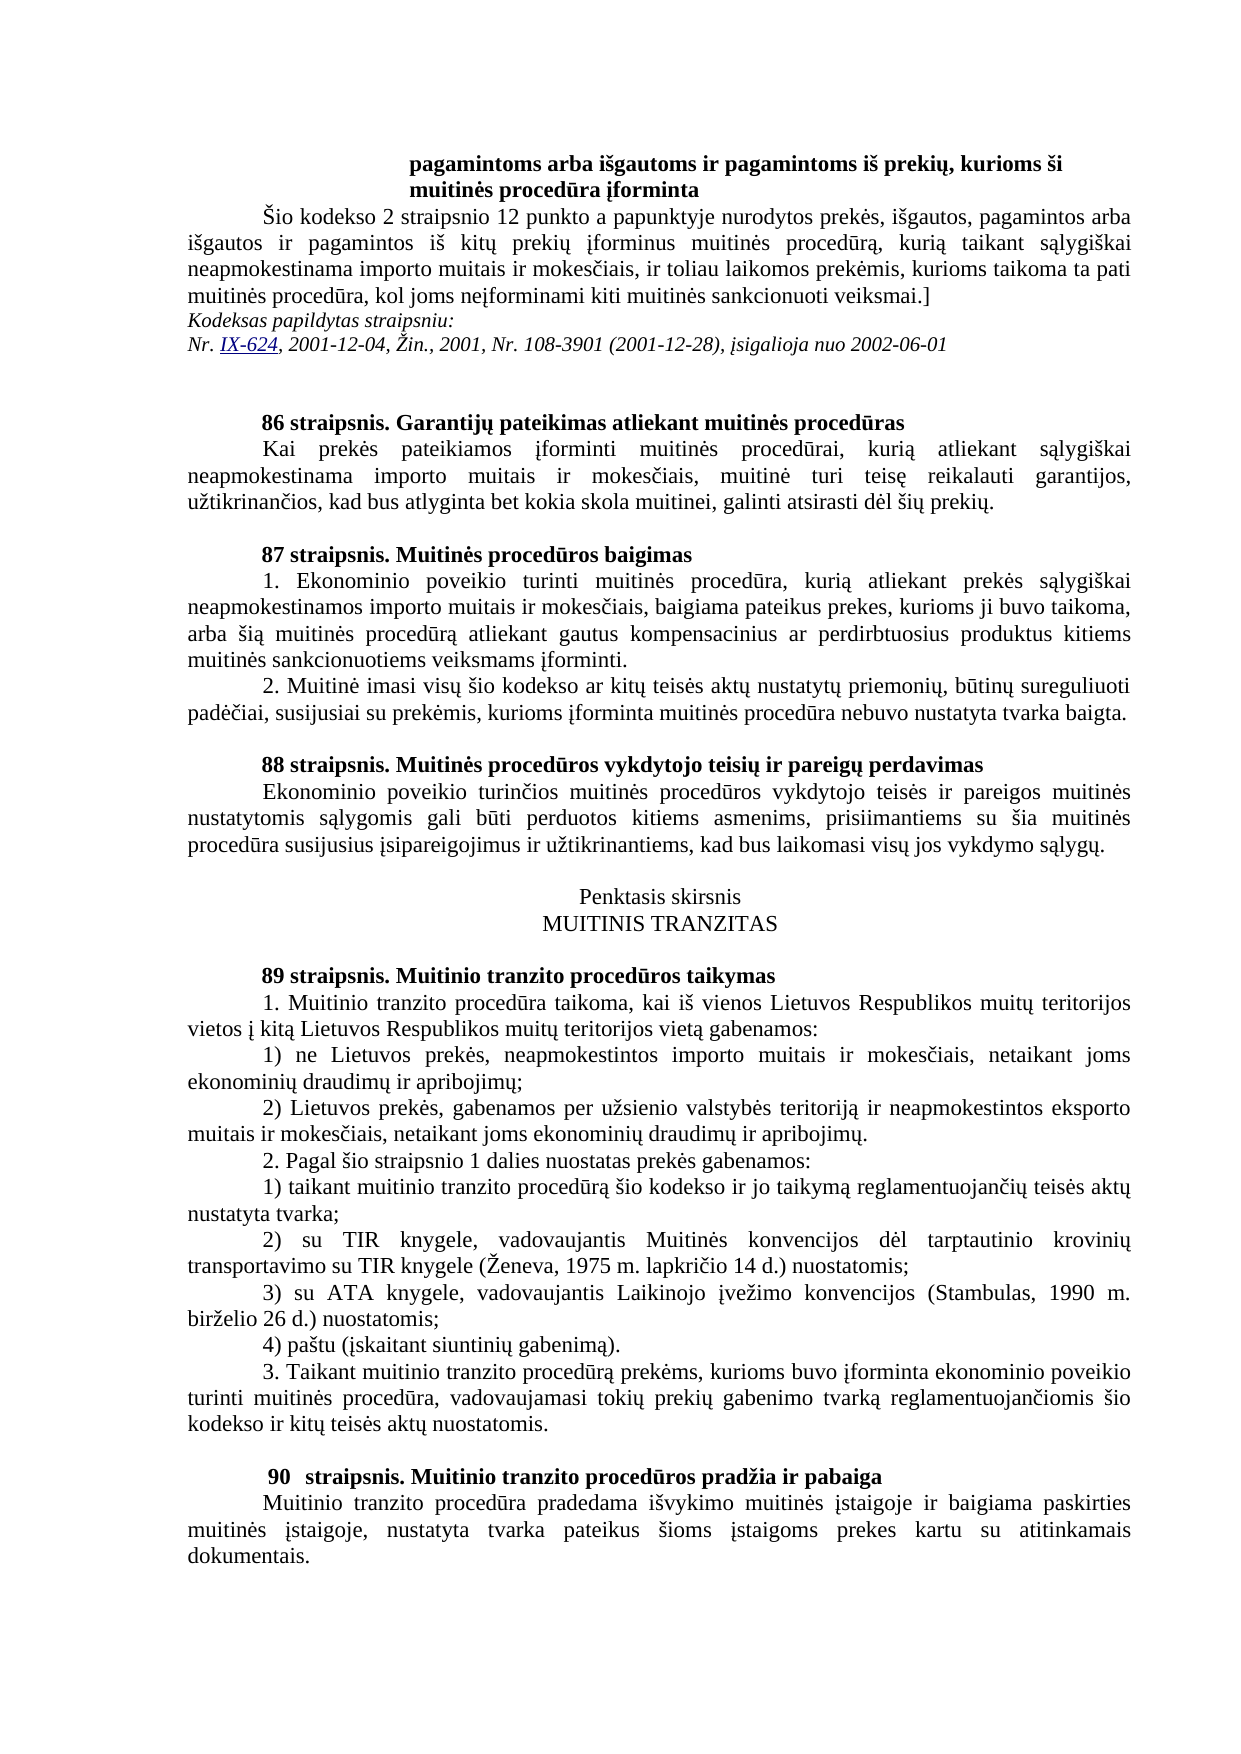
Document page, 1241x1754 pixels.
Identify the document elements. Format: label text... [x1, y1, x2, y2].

text pagamintoms arba išgautoms ir pagamintoms iš prekių, kurioms ši [409, 150, 1133, 176]
text 87 straipsnis. Muitinės procedūros baigimas [187, 541, 1132, 567]
text 3) su ATA knygele, vadovaujantis Laikinojo įvežimo konvencijos (Stambulas, 1990 m. birželio 26 d.) nuostatomis; [187, 1279, 1132, 1331]
text Nr. IX-624, 2001-12-04, Žin., 2001, Nr. 108-3901 (2001-12-28), įsigalioja nuo 2002-06-01 [187, 332, 1132, 356]
text 1) ne Lietuvos prekės, neapmokestintos importo muitais ir mokesčiais, netaikant joms ekonominių draudimų ir apribojimų; [187, 1041, 1132, 1094]
list straipsnis. Muitinio tranzito procedūros pradžia ir pabaiga [268, 1463, 1132, 1489]
text 2) su TIR knygele, vadovaujantis Muitinės konvencijos dėl tarptautinio krovinių transportavimo su TIR knygele (Ženeva, 1975 m. lapkričio 14 d.) nuostatomis; [187, 1226, 1132, 1279]
text 1. Muitinio tranzito procedūra taikoma, kai iš vienos Lietuvos Respublikos muitų teritorijos vietos į kitą Lietuvos Respublikos muitų teritorijos vietą gabenamos: [187, 989, 1132, 1041]
text Kodeksas papildytas straipsniu: [187, 308, 1132, 332]
text 88 straipsnis. Muitinės procedūros vykdytojo teisių ir pareigų perdavimas [187, 752, 1132, 778]
text Kai prekės pateikiamos įforminti muitinės procedūrai, kurią atliekant sąlygiškai neapmokestinama importo muitais ir mokesčiais, muitinė turi teisę reikalauti garantijos, užtikrinančios, kad bus atlyginta bet kokia skola muitinei, galinti atsirasti dėl šių prekių. [187, 435, 1132, 514]
text Ekonominio poveikio turinčios muitinės procedūros vykdytojo teisės ir pareigos muitinės nustatytomis sąlygomis gali būti perduotos kitiems asmenims, prisiimantiems su šia muitinės procedūra susijusius įsipareigojimus ir užtikrinantiems, kad bus laikomasi visų jos vykdymo sąlygų. [187, 778, 1132, 857]
text muitinės procedūra įforminta [409, 176, 1133, 203]
text 1. Ekonominio poveikio turinti muitinės procedūra, kurią atliekant prekės sąlygiškai neapmokestinamos importo muitais ir mokesčiais, baigiama pateikus prekes, kurioms ji buvo taikoma, arba šią muitinės procedūrą atliekant gautus kompensacinius ar perdirbtuosius produktus kitiems muitinės sankcionuotiems veiksmams įforminti. [187, 567, 1132, 672]
text 2. Pagal šio straipsnio 1 dalies nuostatas prekės gabenamos: [187, 1147, 1132, 1173]
text 1) taikant muitinio tranzito procedūrą šio kodekso ir jo taikymą reglamentuojančių teisės aktų nustatyta tvarka; [187, 1173, 1132, 1226]
text 89 straipsnis. Muitinio tranzito procedūros taikymas [187, 962, 1132, 989]
text 4) paštu (įskaitant siuntinių gabenimą). [187, 1331, 1132, 1358]
text MUITINIS TRANZITAS [187, 910, 1132, 936]
text Muitinio tranzito procedūra pradedama išvykimo muitinės įstaigoje ir baigiama paskirties muitinės įstaigoje, nustatyta tvarka pateikus šioms įstaigoms prekes kartu su atitinkamais dokumentais. [187, 1489, 1132, 1568]
text 86 straipsnis. Garantijų pateikimas atliekant muitinės procedūras [187, 409, 1132, 435]
text Penktasis skirsnis [187, 883, 1132, 910]
text 3. Taikant muitinio tranzito procedūrą prekėms, kurioms buvo įforminta ekonominio poveikio turinti muitinės procedūra, vadovaujamasi tokių prekių gabenimo tvarką reglamentuojančiomis šio kodekso ir kitų teisės aktų nuostatomis. [187, 1358, 1132, 1437]
text 2) Lietuvos prekės, gabenamos per užsienio valstybės teritoriją ir neapmokestintos eksporto muitais ir mokesčiais, netaikant joms ekonominių draudimų ir apribojimų. [187, 1094, 1132, 1147]
text 2. Muitinė imasi visų šio kodekso ar kitų teisės aktų nustatytų priemonių, būtinų sureguliuoti padėčiai, susijusiai su prekėmis, kurioms įforminta muitinės procedūra nebuvo nustatyta tvarka baigta. [187, 672, 1132, 725]
text Šio kodekso 2 straipsnio 12 punkto a papunktyje nurodytos prekės, išgautos, pagamintos arba išgautos ir pagamintos iš kitų prekių įforminus muitinės procedūrą, kurią taikant sąlygiškai neapmokestinama importo muitais ir mokesčiais, ir toliau laikomos prekėmis, kurioms taikoma ta pati muitinės procedūra, kol joms neįforminami kiti muitinės sankcionuoti veiksmai.] [187, 203, 1133, 308]
